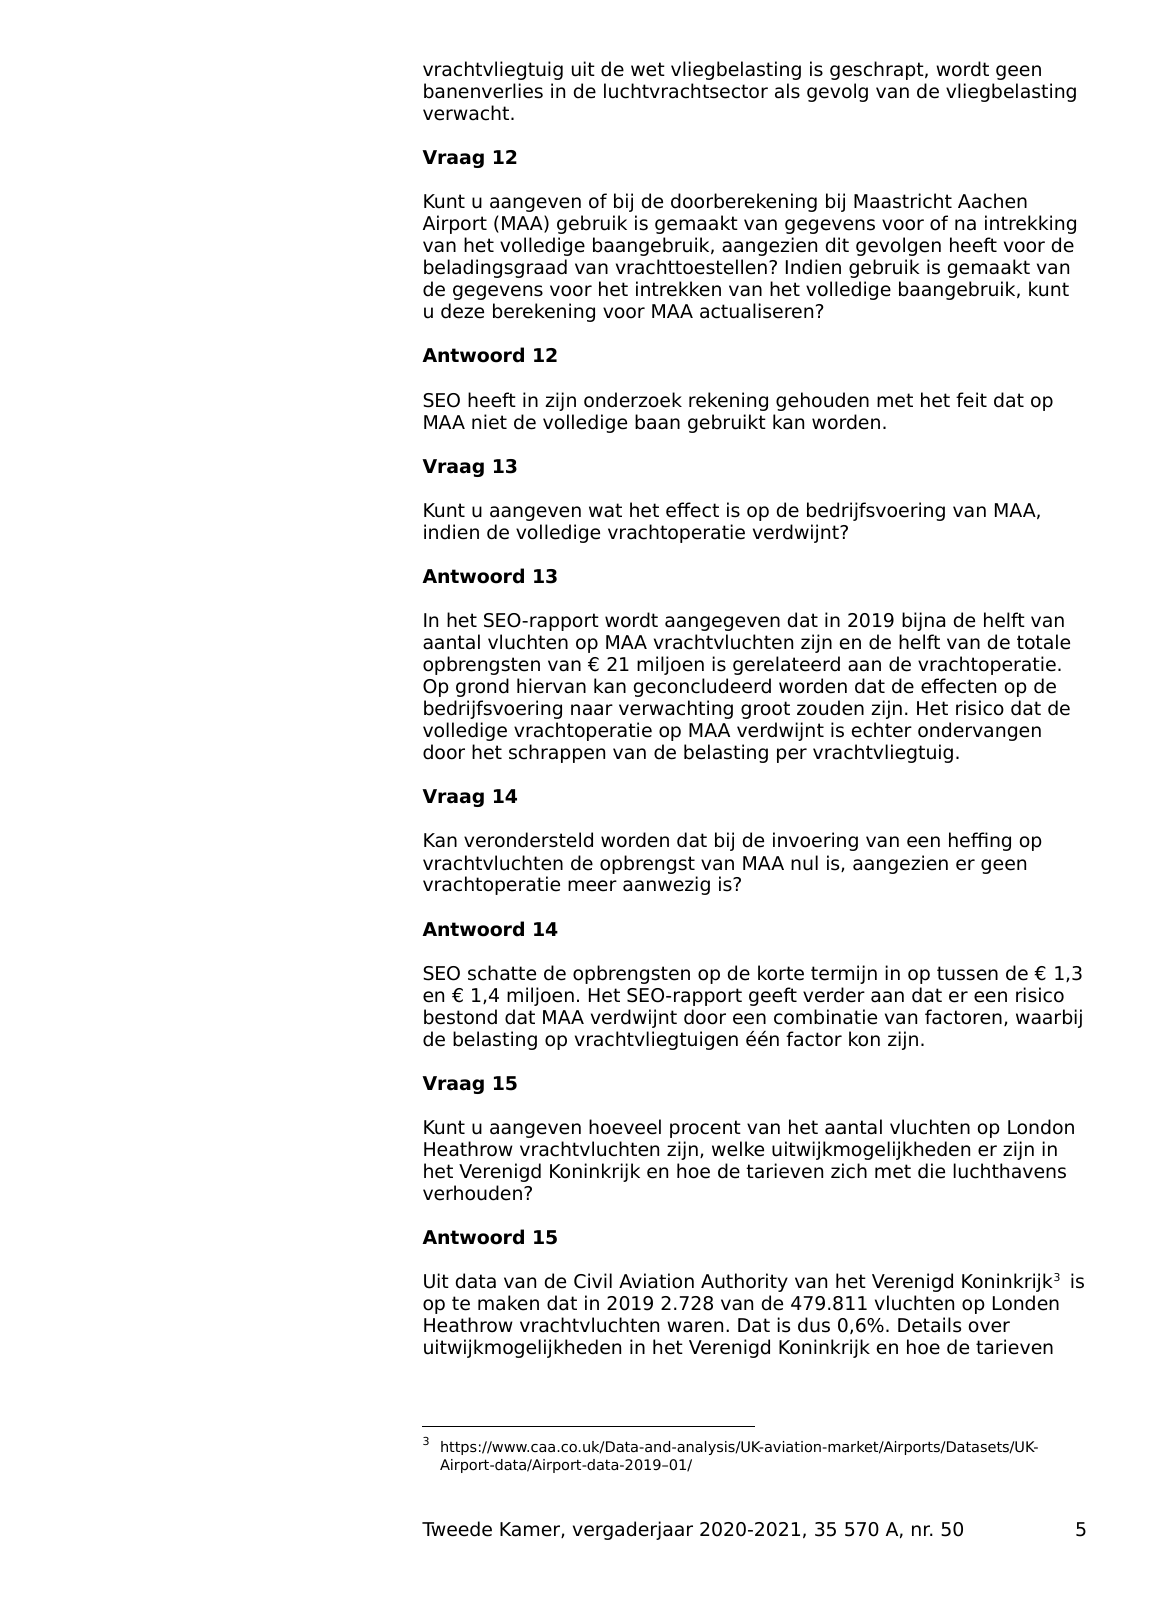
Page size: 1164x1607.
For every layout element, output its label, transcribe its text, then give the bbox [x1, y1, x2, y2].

text https://www.caa.co.uk/Data-and-analysis/UK-aviation-market/Airports/Datasets/UK-Airport-data/Airport-data-2019–01/ [422, 1435, 1087, 1474]
subtitle Antwoord 13 [422, 566, 1087, 588]
text In het SEO-rapport wordt aangegeven dat in 2019 bijna de helft van aantal vluchten op MAA vrachtvluchten zijn en de helft van de totale opbrengsten van € 21 miljoen is gerelateerd aan de vrachtoperatie. Op grond hiervan kan geconcludeerd worden dat de effecten op de bedrijfsvoering naar verwachting groot zouden zijn. Het risico dat de volledige vrachtoperatie op MAA verdwijnt is echter ondervangen door het schrappen van de belasting per vrachtvliegtuig. [422, 610, 1087, 764]
subtitle Antwoord 12 [422, 345, 1087, 367]
text SEO schatte de opbrengsten op de korte termijn in op tussen de € 1,3 en € 1,4 miljoen. Het SEO-rapport geeft verder aan dat er een risico bestond dat MAA verdwijnt door een combinatie van factoren, waarbij de belasting op vrachtvliegtuigen één factor kon zijn. [422, 963, 1087, 1051]
subtitle Antwoord 15 [422, 1227, 1087, 1249]
text Uit data van de Civil Aviation Authority van het Verenigd Koninkrijk is op te maken dat in 2019 2.728 van de 479.811 vluchten op Londen Heathrow vrachtvluchten waren. Dat is dus 0,6%. Details over uitwijkmogelijkheden in het Verenigd Koninkrijk en hoe de tarieven [422, 1271, 1087, 1359]
subtitle Vraag 15 [422, 1073, 1087, 1095]
subtitle Antwoord 14 [422, 918, 1087, 941]
text vrachtvliegtuig uit de wet vliegbelasting is geschrapt, wordt geen banenverlies in de luchtvrachtsector als gevolg van de vliegbelasting verwacht. [422, 59, 1087, 125]
subtitle Vraag 14 [422, 786, 1087, 808]
text Kan verondersteld worden dat bij de invoering van een heffing op vrachtvluchten de opbrengst van MAA nul is, aangezien er geen vrachtoperatie meer aanwezig is? [422, 830, 1087, 896]
text SEO heeft in zijn onderzoek rekening gehouden met het feit dat op MAA niet de volledige baan gebruikt kan worden. [422, 389, 1087, 433]
subtitle Vraag 12 [422, 147, 1087, 169]
text Kunt u aangeven wat het effect is op de bedrijfsvoering van MAA, indien de volledige vrachtoperatie verdwijnt? [422, 500, 1087, 544]
text Kunt u aangeven of bij de doorberekening bij Maastricht Aachen Airport (MAA) gebruik is gemaakt van gegevens voor of na intrekking van het volledige baangebruik, aangezien dit gevolgen heeft voor de beladingsgraad van vrachttoestellen? Indien gebruik is gemaakt van de gegevens voor het intrekken van het volledige baangebruik, kunt u deze berekening voor MAA actualiseren? [422, 191, 1087, 323]
subtitle Vraag 13 [422, 456, 1087, 478]
text Kunt u aangeven hoeveel procent van het aantal vluchten op London Heathrow vrachtvluchten zijn, welke uitwijkmogelijkheden er zijn in het Verenigd Koninkrijk en hoe de tarieven zich met die luchthavens verhouden? [422, 1117, 1087, 1205]
